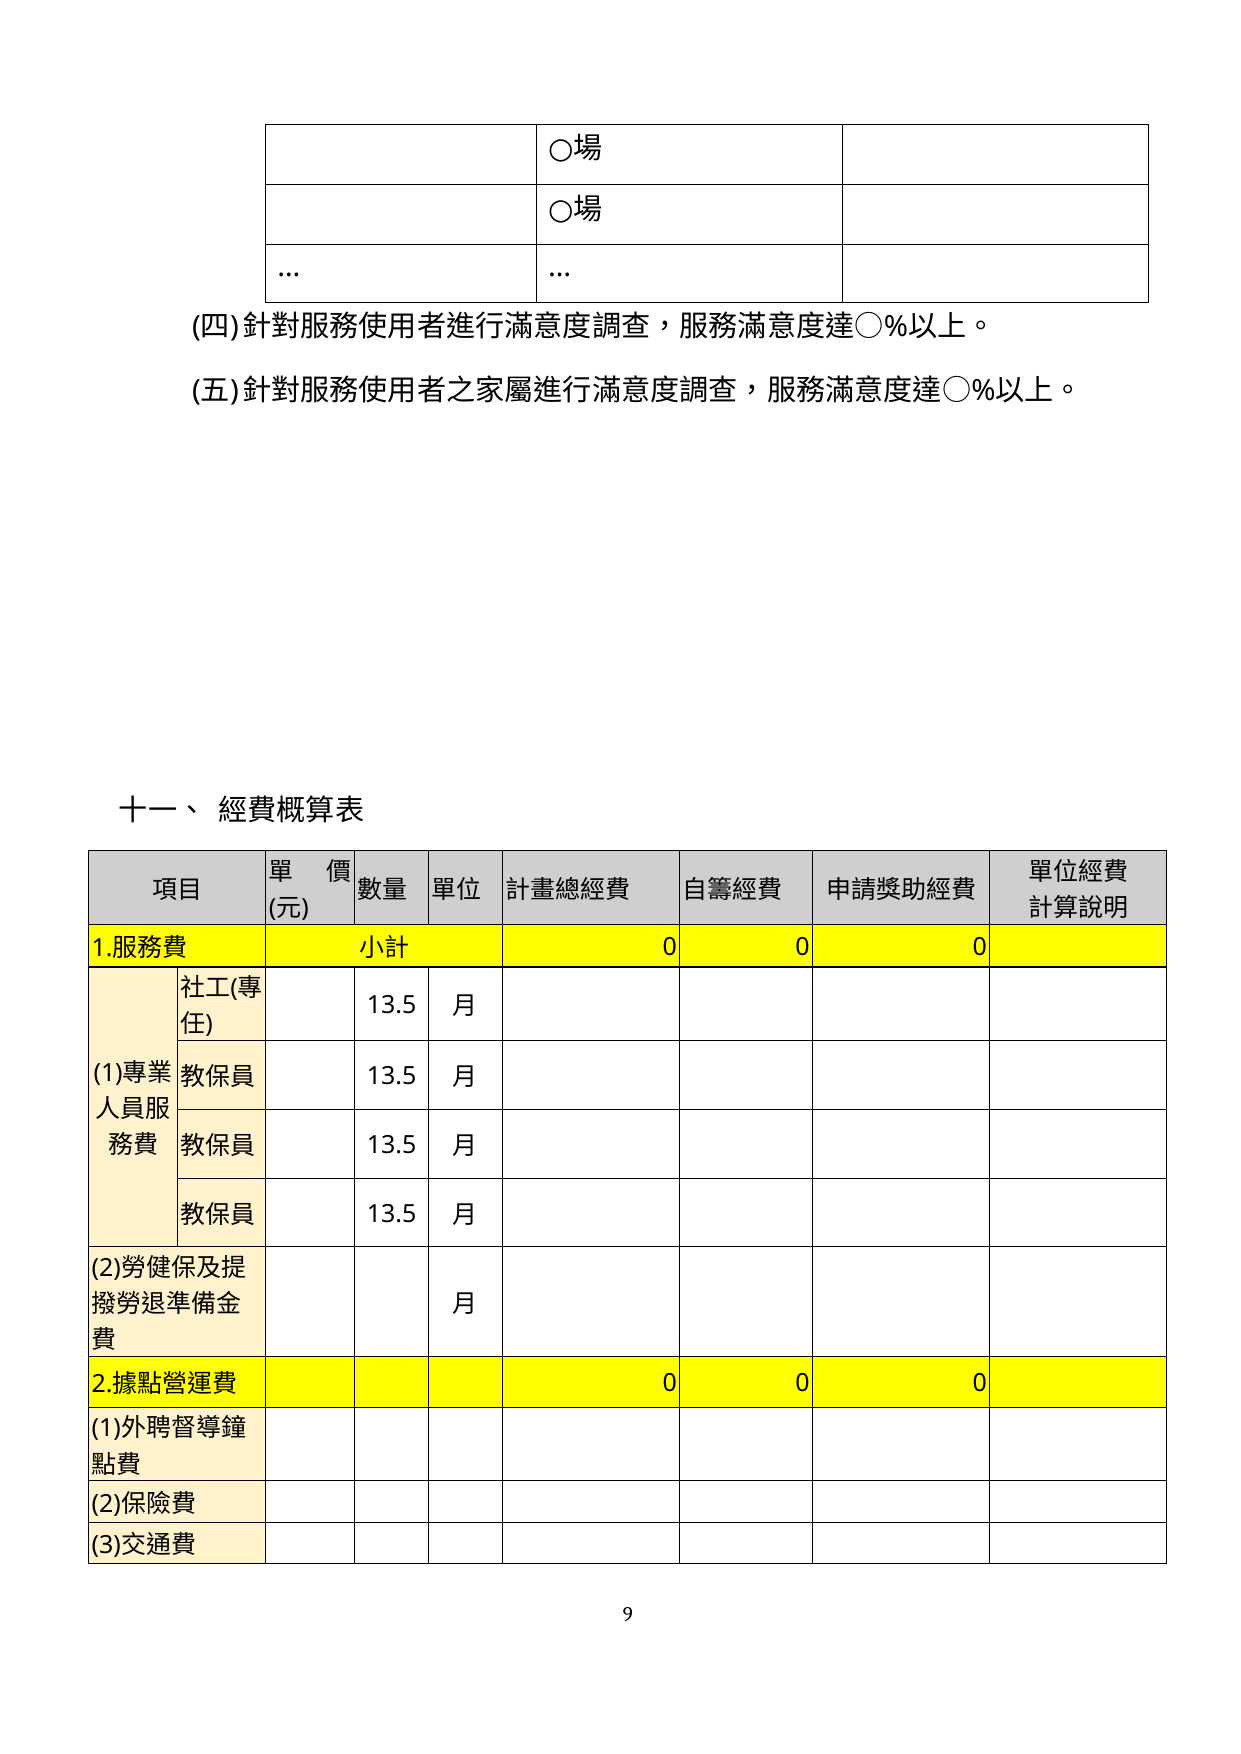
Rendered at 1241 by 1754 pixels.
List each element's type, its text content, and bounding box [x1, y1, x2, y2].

table_header 計畫總經費 [503, 851, 679, 924]
table_cell 13.5 [355, 1041, 428, 1109]
table_cell [680, 1247, 812, 1356]
table_cell [503, 968, 679, 1040]
table_cell [266, 1357, 354, 1407]
table_cell (3)交通費 [89, 1523, 265, 1563]
table_cell [266, 125, 536, 184]
table_cell [355, 1247, 428, 1356]
table_cell [266, 1179, 354, 1246]
table_cell [843, 245, 1148, 302]
table_cell [355, 1357, 428, 1407]
table_header 單位經費 計算說明 [990, 851, 1166, 924]
table_cell [266, 1408, 354, 1480]
table_cell 月 [429, 968, 502, 1040]
table_cell [680, 1110, 812, 1177]
table_cell … [266, 245, 536, 302]
table_cell 0 [503, 925, 679, 966]
table_cell ○場 [537, 125, 842, 184]
table_header 申請獎助經費 [813, 851, 989, 924]
table_header 數量 [355, 851, 428, 924]
table_cell [503, 1041, 679, 1109]
table_cell [990, 1041, 1166, 1109]
table_cell [429, 1408, 502, 1480]
table_cell 0 [680, 1357, 812, 1407]
table_cell [429, 1357, 502, 1407]
table_cell [990, 1247, 1166, 1356]
table_cell [503, 1247, 679, 1356]
table_cell ○場 [537, 185, 842, 244]
table_cell 小計 [266, 925, 502, 966]
table_cell (2)保險費 [89, 1481, 265, 1522]
table_cell 月 [429, 1247, 502, 1356]
table_cell 0 [503, 1357, 679, 1407]
table_cell 月 [429, 1179, 502, 1246]
table_cell [503, 1523, 679, 1563]
table_cell 0 [813, 1357, 989, 1407]
table_cell [503, 1481, 679, 1522]
table_cell (2)勞健保及提撥勞退準備金費 [89, 1247, 265, 1356]
table_cell … [537, 245, 842, 302]
table_cell [503, 1110, 679, 1177]
table_cell [266, 1247, 354, 1356]
table_cell 教保員 [178, 1179, 265, 1246]
table_cell [429, 1481, 502, 1522]
table_cell [990, 968, 1166, 1040]
table_header 項目 [89, 851, 265, 924]
table_cell [680, 1408, 812, 1480]
table_cell [266, 968, 354, 1040]
table_header 自籌經費 [680, 851, 812, 924]
list 經費概算表 [119, 787, 1155, 829]
list 針對服務使用者之家屬進行滿意度調查，服務滿意度達○%以上。 [192, 366, 1137, 409]
table_cell 1.服務費 [89, 925, 265, 966]
table_cell [266, 1110, 354, 1177]
table_cell [813, 1110, 989, 1177]
list 針對服務使用者進行滿意度調查，服務滿意度達○%以上。 [192, 303, 1137, 345]
table_cell [503, 1408, 679, 1480]
table_cell 教保員 [178, 1041, 265, 1109]
table_cell [429, 1523, 502, 1563]
table_cell [680, 1041, 812, 1109]
table_cell [813, 968, 989, 1040]
table_cell [990, 1357, 1166, 1407]
table_cell [813, 1481, 989, 1522]
table_header 單位 [429, 851, 502, 924]
table_cell 0 [680, 925, 812, 966]
table_cell [355, 1408, 428, 1480]
table_cell [843, 185, 1148, 244]
table_cell [990, 1523, 1166, 1563]
table_header 單價(元) [266, 851, 354, 924]
table_cell [990, 1179, 1166, 1246]
table_cell 月 [429, 1110, 502, 1177]
table_cell [813, 1523, 989, 1563]
table_cell 13.5 [355, 1110, 428, 1177]
table_cell 13.5 [355, 968, 428, 1040]
table_cell 社工(專任) [178, 968, 265, 1040]
table_cell [266, 1041, 354, 1109]
table_cell 月 [429, 1041, 502, 1109]
table_cell (1)外聘督導鐘點費 [89, 1408, 265, 1480]
table_cell [990, 1408, 1166, 1480]
table_cell 教保員 [178, 1110, 265, 1177]
table_cell [990, 1481, 1166, 1522]
table_cell [503, 1179, 679, 1246]
table_cell [990, 1110, 1166, 1177]
table_cell [680, 1481, 812, 1522]
table_cell 2.據點營運費 [89, 1357, 265, 1407]
table_cell [813, 1408, 989, 1480]
table_cell [813, 1041, 989, 1109]
table_cell [355, 1523, 428, 1563]
table_cell 13.5 [355, 1179, 428, 1246]
table_cell [843, 125, 1148, 184]
table_cell [266, 1481, 354, 1522]
table_cell [266, 185, 536, 244]
table_cell [813, 1179, 989, 1246]
table_cell [813, 1247, 989, 1356]
table_cell [680, 968, 812, 1040]
table_cell (1)專業人員服務費 [89, 968, 177, 1246]
table_cell [680, 1523, 812, 1563]
table_cell [680, 1179, 812, 1246]
table_cell [355, 1481, 428, 1522]
table_cell 0 [813, 925, 989, 966]
table_cell [990, 925, 1166, 966]
table_cell [266, 1523, 354, 1563]
